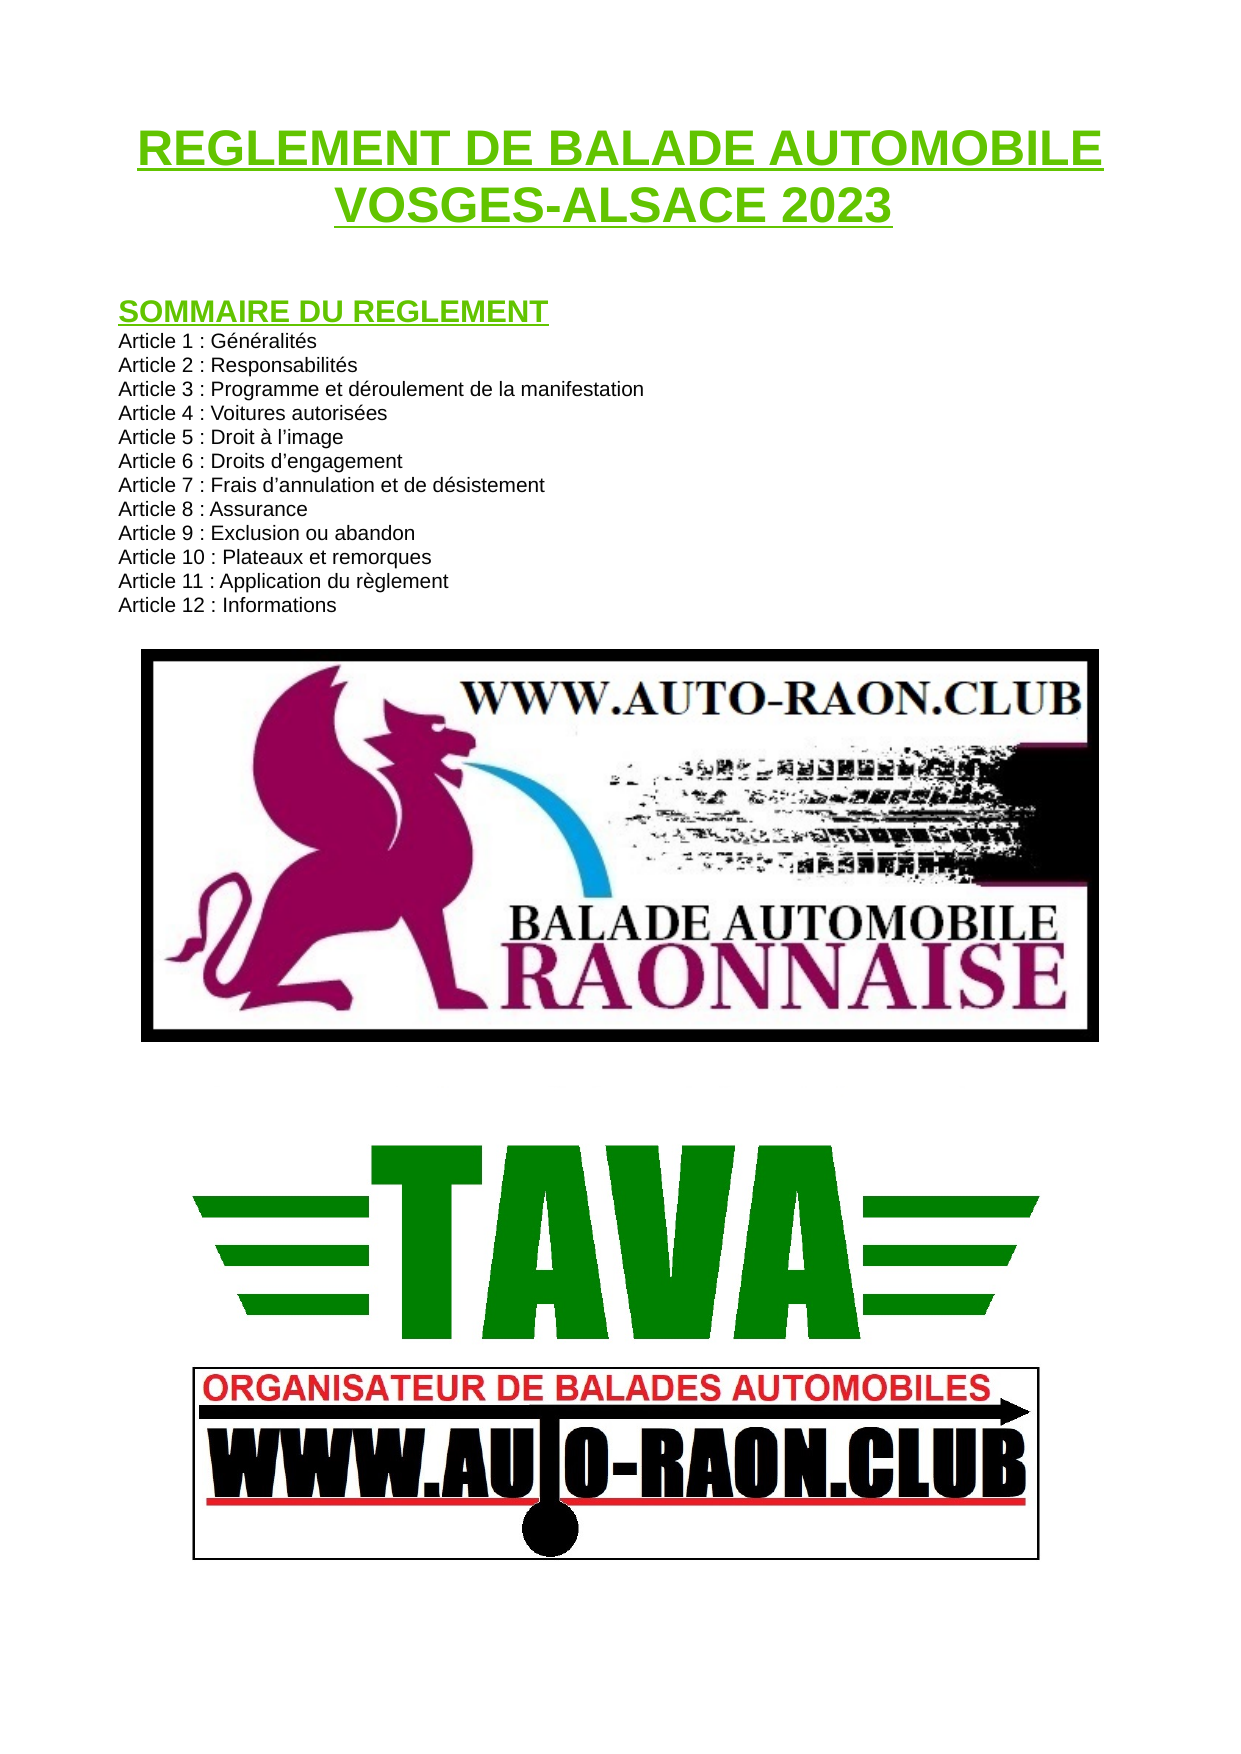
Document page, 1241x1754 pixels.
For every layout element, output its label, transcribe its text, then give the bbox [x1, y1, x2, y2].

text Article 3 : Programme et déroulement de la manifestation [118, 377, 1122, 401]
text Article 2 : Responsabilités [118, 353, 1122, 377]
text Article 4 : Voitures autorisées [118, 401, 1122, 425]
text Article 7 : Frais d’annulation et de désistement [118, 473, 1122, 497]
picture [190, 1086, 1042, 1614]
text Article 5 : Droit à l’image [118, 425, 1122, 449]
text Article 8 : Assurance [118, 497, 1122, 521]
text Article 11 : Application du règlement [118, 568, 1122, 592]
picture [141, 649, 1099, 1042]
text Article 9 : Exclusion ou abandon [118, 521, 1122, 544]
text Article 12 : Informations [118, 592, 1122, 616]
text Article 10 : Plateaux et remorques [118, 544, 1122, 568]
text SOMMAIRE DU REGLEMENT [118, 293, 1122, 329]
text Article 1 : Généralités [118, 329, 1122, 353]
text REGLEMENT DE BALADE AUTOMOBILE VOSGES-ALSACE 2023 [118, 118, 1122, 233]
text Article 6 : Droits d’engagement [118, 449, 1122, 473]
